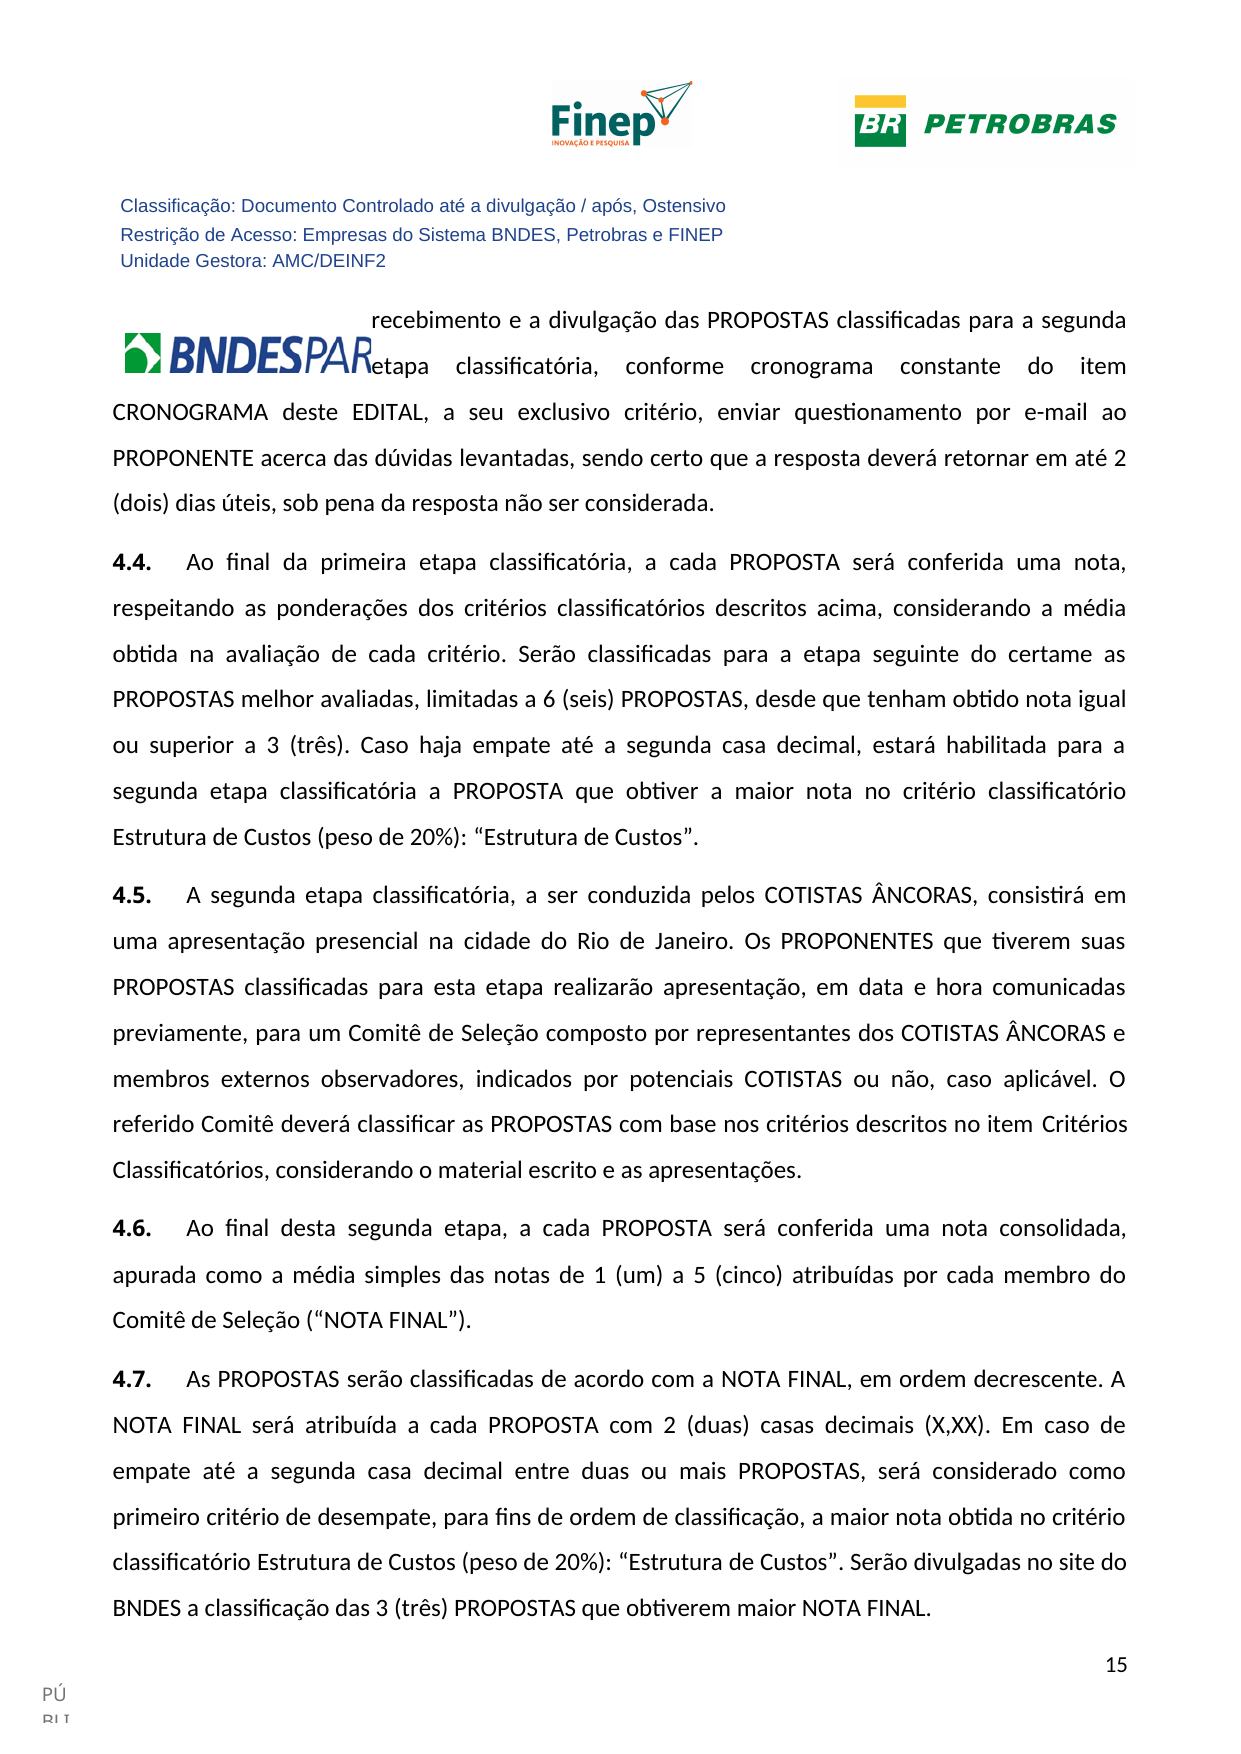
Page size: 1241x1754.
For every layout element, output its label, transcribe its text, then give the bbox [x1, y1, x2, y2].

list Ao final da primeira etapa classificatória, a cada PROPOSTA será conferida uma nota, respeitando as ponderações dos critérios classificatórios descritos acima, considerando a média obtida na avaliação de cada critério. Serão classificadas para a etapa seguinte do certame as PROPOSTAS melhor avaliadas, limitadas a 6 (seis) PROPOSTAS, desde que tenham obtido nota igual ou superior a 3 (três). Caso haja empate até a segunda casa decimal, estará habilitada para a segunda etapa classificatória a PROPOSTA que obtiver a maior nota no critério classificatório 3.2.3 “Estrutura de Custos”. [112, 546, 1128, 851]
list As PROPOSTAS serão classificadas de acordo com a NOTA FINAL, em ordem decrescente. A NOTA FINAL será atribuída a cada PROPOSTA com 2 (duas) casas decimais (X,XX). Em caso de empate até a segunda casa decimal entre duas ou mais PROPOSTAS, será considerado como primeiro critério de desempate, para fins de ordem de classificação, a maior nota obtida no critério classificatório 3.2.3 “Estrutura de Custos”. Serão divulgadas no site do BNDES a classificação das 3 (três) PROPOSTAS que obtiverem maior NOTA FINAL. [112, 1363, 1128, 1623]
list Caso haja dúvidas na interpretação de qualquer informação contida na PROPOSTA, as equipes técnicas da BNDESPAR e da PETROBRAS poderão, a qualquer momento entre o recebimento e a divulgação das PROPOSTAS classificadas para a segunda etapa classificatória, conforme cronograma constante do item 10 deste EDITAL, a seu exclusivo critério, enviar questionamento por e-mail ao PROPONENTE acerca das dúvidas levantadas, sendo certo que a resposta deverá retornar em até 2 (dois) dias úteis, sob pena da resposta não ser considerada. [112, 304, 1128, 518]
list Ao final desta segunda etapa, a cada PROPOSTA será conferida uma nota consolidada, apurada como a média simples das notas de 1 (um) a 5 (cinco) atribuídas por cada membro do Comitê de Seleção (“NOTA FINAL”). [112, 1212, 1128, 1335]
list A segunda etapa classificatória, a ser conduzida pelos COTISTAS ÂNCORAS, consistirá em uma apresentação presencial na cidade do Rio de Janeiro. Os PROPONENTES que tiverem suas PROPOSTAS classificadas para esta etapa realizarão apresentação, em data e hora comunicadas previamente, para um Comitê de Seleção composto por representantes dos COTISTAS ÂNCORAS e membros externos observadores, indicados por potenciais COTISTAS ou não, caso aplicável. O referido Comitê deverá classificar as PROPOSTAS com base nos critérios descritos no item 3.2, considerando o material escrito e as apresentações. [112, 879, 1128, 1185]
